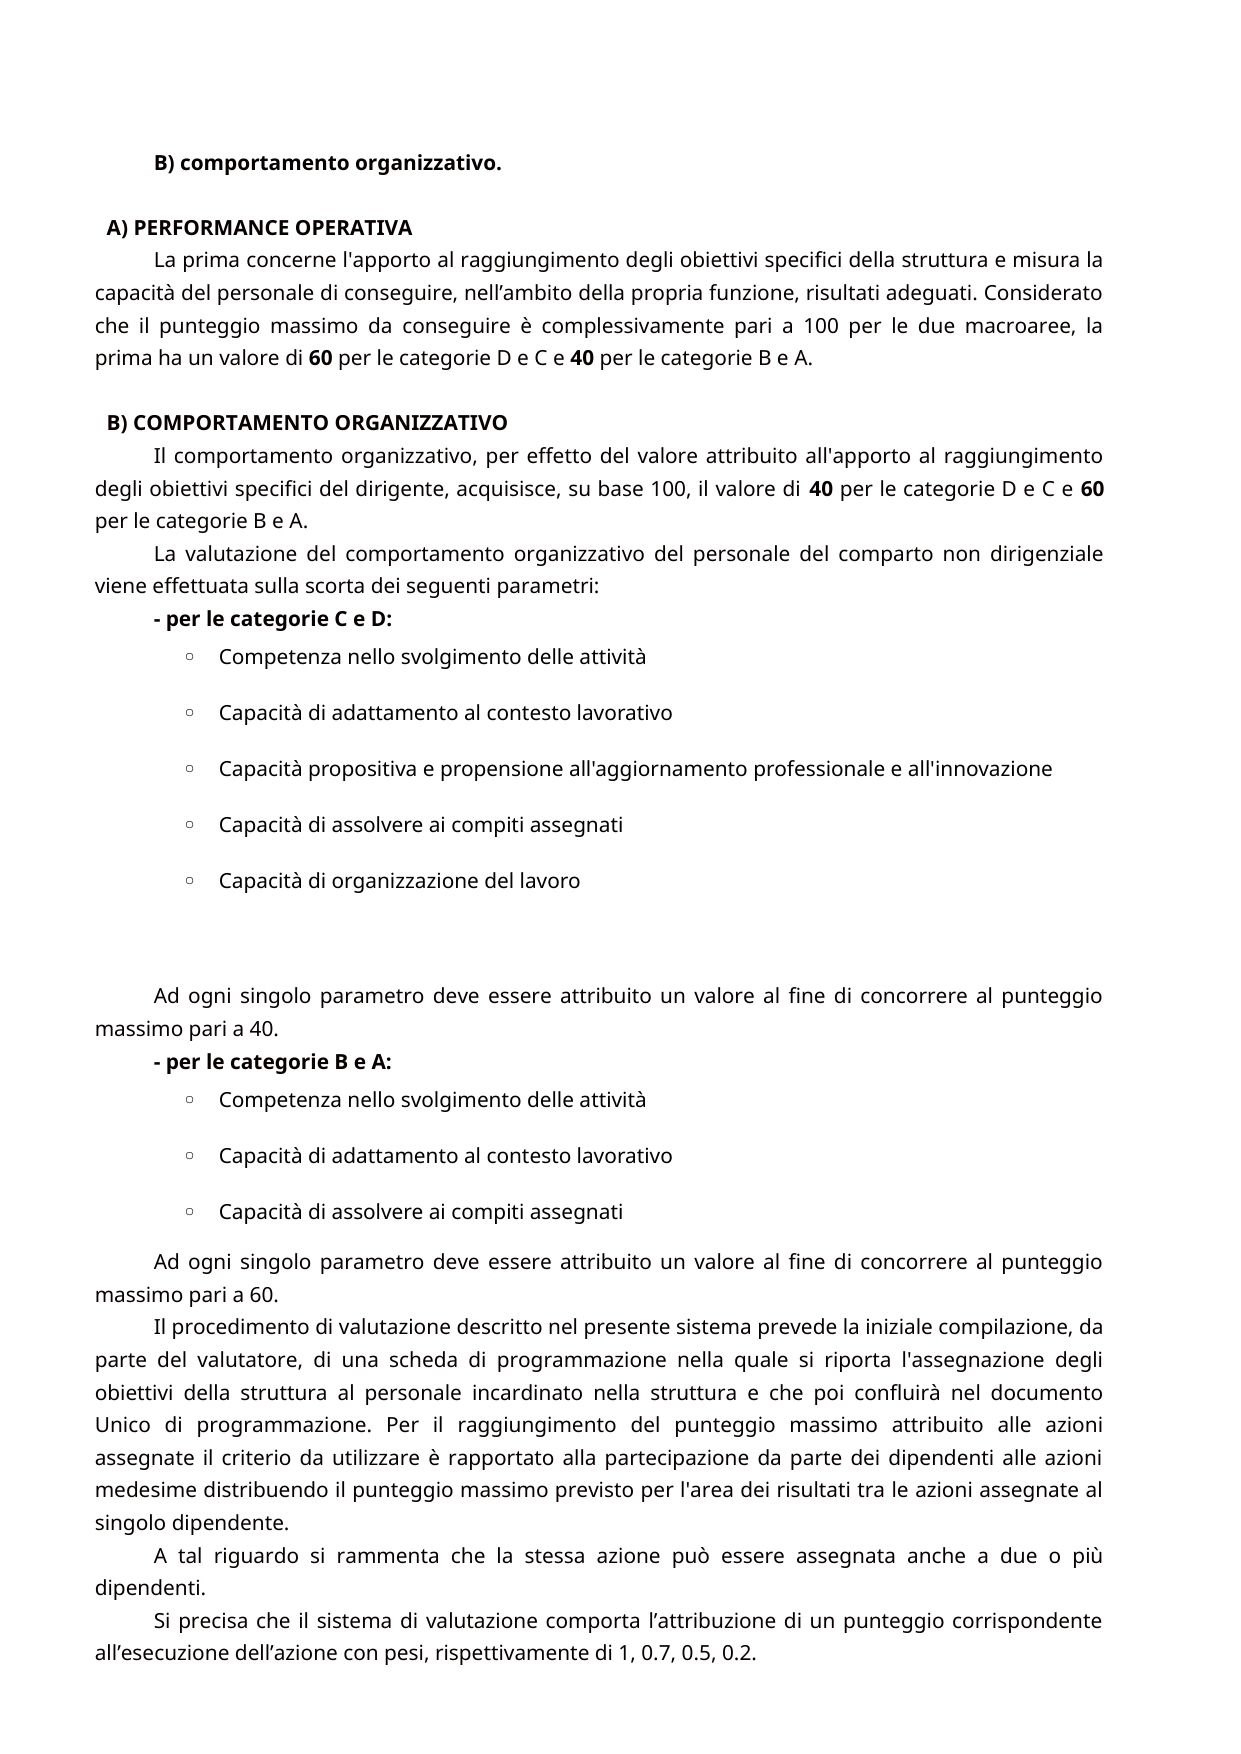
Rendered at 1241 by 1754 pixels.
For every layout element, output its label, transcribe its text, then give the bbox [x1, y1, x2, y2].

table_cell Capacità di organizzazione del lavoro [100, 861, 1104, 916]
text B) COMPORTAMENTO ORGANIZZATIVO [106, 408, 1104, 437]
text Ad ogni singolo parametro deve essere attribuito un valore al fine di concorrere al punteggio massimo pari a 60. [94, 1247, 1104, 1308]
text - per le categorie B e A: [94, 1047, 1104, 1075]
text Ad ogni singolo parametro deve essere attribuito un valore al fine di concorrere al punteggio massimo pari a 40. [94, 982, 1104, 1043]
table_cell Capacità di adattamento al contesto lavorativo [100, 1135, 1104, 1191]
table_header Competenza nello svolgimento delle attività [100, 637, 1104, 693]
table_header Competenza nello svolgimento delle attività [100, 1080, 1104, 1135]
text B) comportamento organizzativo. [94, 148, 1104, 176]
text La valutazione del comportamento organizzativo del personale del comparto non dirigenziale viene effettuata sulla scorta dei seguenti parametri: [94, 539, 1104, 600]
table_cell Capacità di adattamento al contesto lavorativo [100, 693, 1104, 749]
table_cell Capacità di assolvere ai compiti assegnati [100, 1191, 1104, 1247]
text A tal riguardo si rammenta che la stessa azione può essere assegnata anche a due o più dipendenti. [94, 1541, 1104, 1602]
text Il comportamento organizzativo, per effetto del valore attribuito all'apporto al raggiungimento degli obiettivi specifici del dirigente, acquisisce, su base 100, il valore di 40 per le categorie D e C e 60 per le categorie B e A. [94, 441, 1104, 535]
text Il procedimento di valutazione descritto nel presente sistema prevede la iniziale compilazione, da parte del valutatore, di una scheda di programmazione nella quale si riporta l'assegnazione degli obiettivi della struttura al personale incardinato nella struttura e che poi confluirà nel documento Unico di programmazione. Per il raggiungimento del punteggio massimo attribuito alle azioni assegnate il criterio da utilizzare è rapportato alla partecipazione da parte dei dipendenti alle azioni medesime distribuendo il punteggio massimo previsto per l'area dei risultati tra le azioni assegnate al singolo dipendente. [94, 1312, 1104, 1537]
text - per le categorie C e D: [94, 604, 1104, 633]
text La prima concerne l'apporto al raggiungimento degli obiettivi specifici della struttura e misura la capacità del personale di conseguire, nell’ambito della propria funzione, risultati adeguati. Considerato che il punteggio massimo da conseguire è complessivamente pari a 100 per le due macroaree, la prima ha un valore di 60 per le categorie D e C e 40 per le categorie B e A. [94, 246, 1104, 372]
text Si precisa che il sistema di valutazione comporta l’attribuzione di un punteggio corrispondente all’esecuzione dell’azione con pesi, rispettivamente di 1, 0.7, 0.5, 0.2. [94, 1606, 1104, 1667]
table_cell Capacità di assolvere ai compiti assegnati [100, 805, 1104, 861]
table_cell Capacità propositiva e propensione all'aggiornamento professionale e all'innovazione [100, 749, 1104, 804]
text A) PERFORMANCE OPERATIVA [106, 213, 1104, 241]
